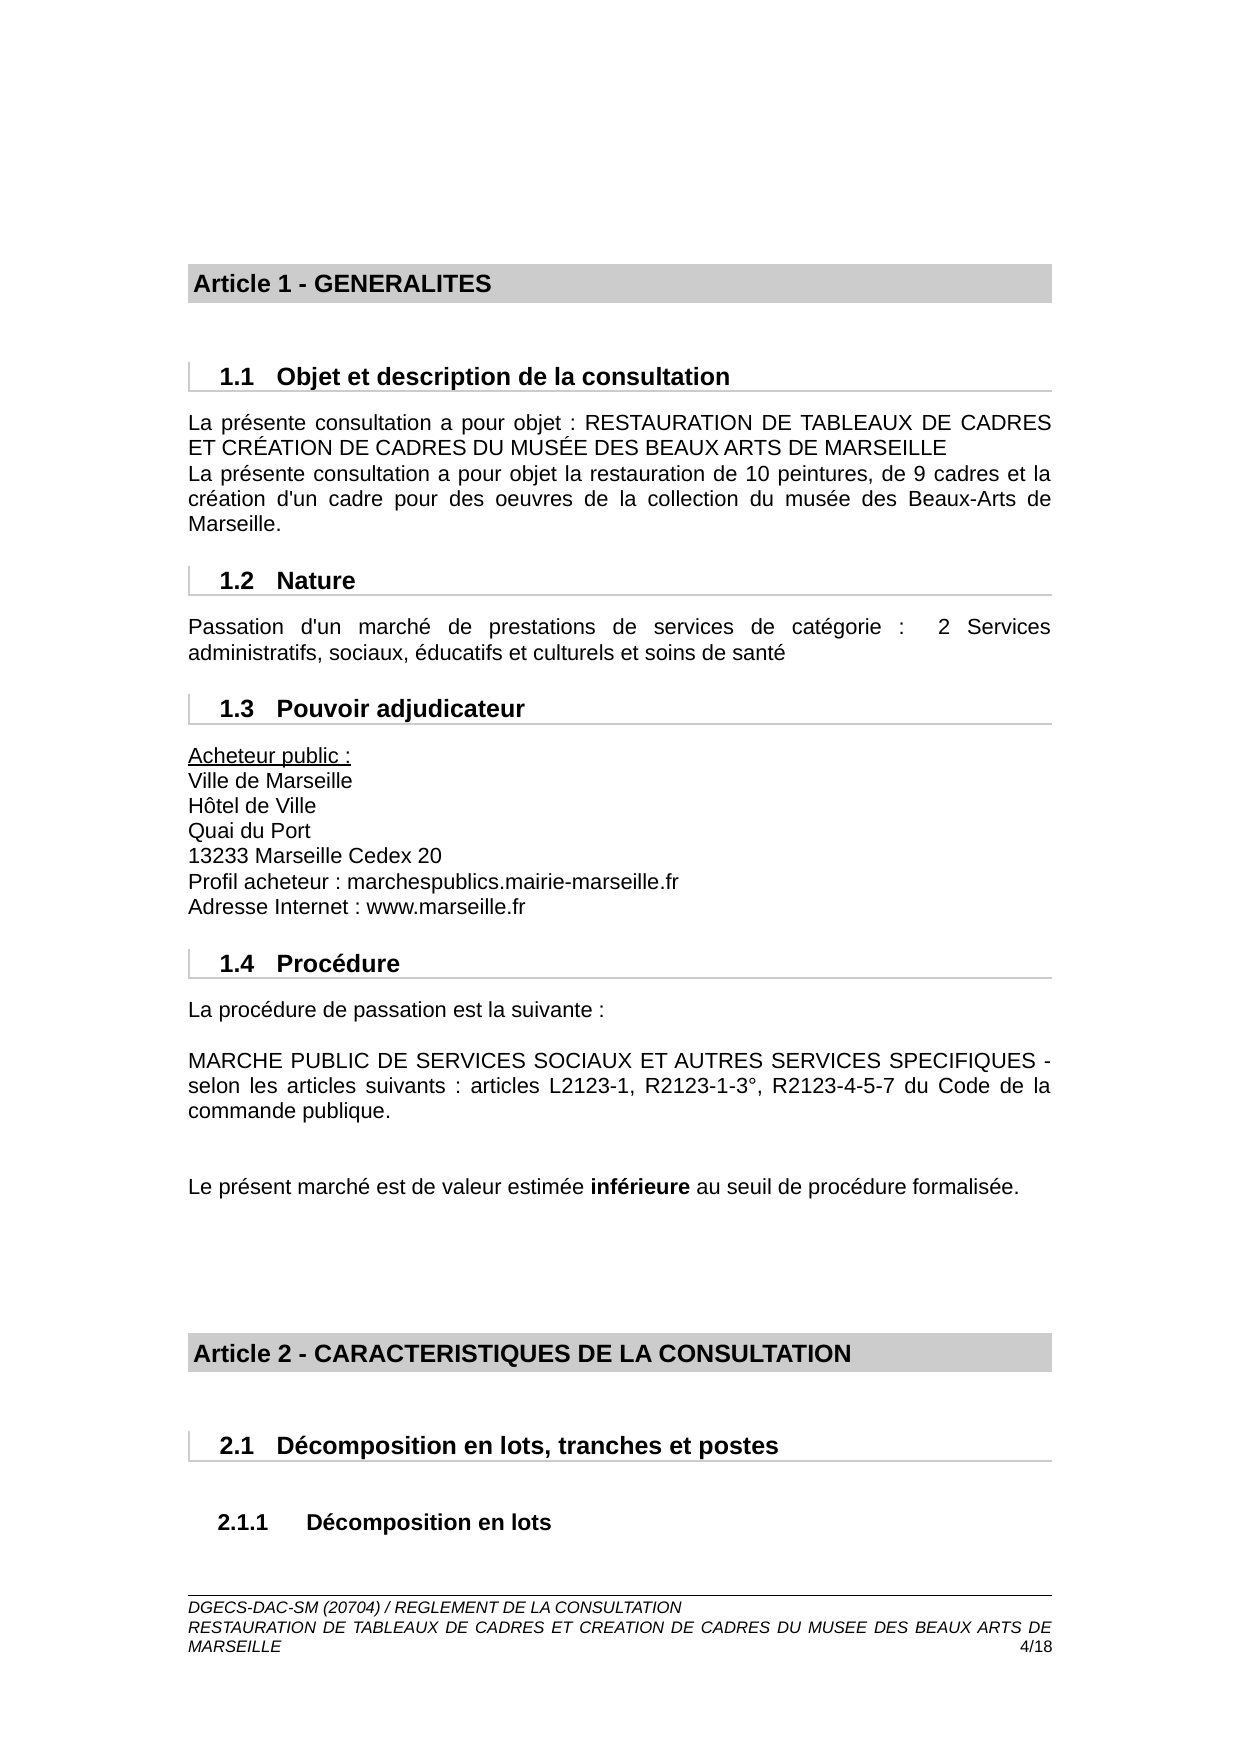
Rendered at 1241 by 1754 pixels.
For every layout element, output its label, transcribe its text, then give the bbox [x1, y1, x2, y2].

text Passation d'un marché de prestations de services de catégorie : 2 Services administratifs, sociaux, éducatifs et culturels et soins de santé [188, 614, 1052, 664]
text Profil acheteur : marchespublics.mairie-marseille.fr [188, 869, 1052, 894]
text 13233 Marseille Cedex 20 [188, 843, 1052, 869]
subtitle Décomposition en lots, tranches et postes [190, 1431, 1052, 1460]
subtitle CARACTERISTIQUES DE LA CONSULTATION [190, 1336, 1050, 1370]
subtitle Pouvoir adjudicateur [190, 694, 1052, 723]
text Hôtel de Ville [188, 793, 1052, 818]
text MARCHE PUBLIC DE SERVICES SOCIAUX ET AUTRES SERVICES SPECIFIQUES - selon les articles suivants : articles L2123-1, R2123-1-3°, R2123-4-5-7 du Code de la commande publique. [188, 1047, 1052, 1123]
text La présente consultation a pour objet la restauration de 10 peintures, de 9 cadres et la création d'un cadre pour des oeuvres de la collection du musée des Beaux-Arts de Marseille. [188, 461, 1052, 536]
text La présente consultation a pour objet : RESTAURATION DE TABLEAUX DE CADRES ET CRÉATION DE CADRES DU MUSÉE DES BEAUX ARTS DE MARSEILLE [188, 410, 1052, 461]
text La procédure de passation est la suivante : [188, 997, 1052, 1022]
subtitle Nature [190, 566, 1052, 594]
subtitle Décomposition en lots [188, 1509, 1052, 1536]
text Acheteur public : [188, 743, 1052, 768]
subtitle Objet et description de la consultation [190, 362, 1052, 390]
text Adresse Internet : www.marseille.fr [188, 894, 1052, 919]
text Le présent marché est de valeur estimée inférieure au seuil de procédure formalisée. [188, 1173, 1052, 1199]
subtitle Procédure [188, 948, 1052, 977]
text Quai du Port [188, 818, 1052, 843]
subtitle GENERALITES [190, 266, 1050, 300]
text Ville de Marseille [188, 768, 1052, 793]
